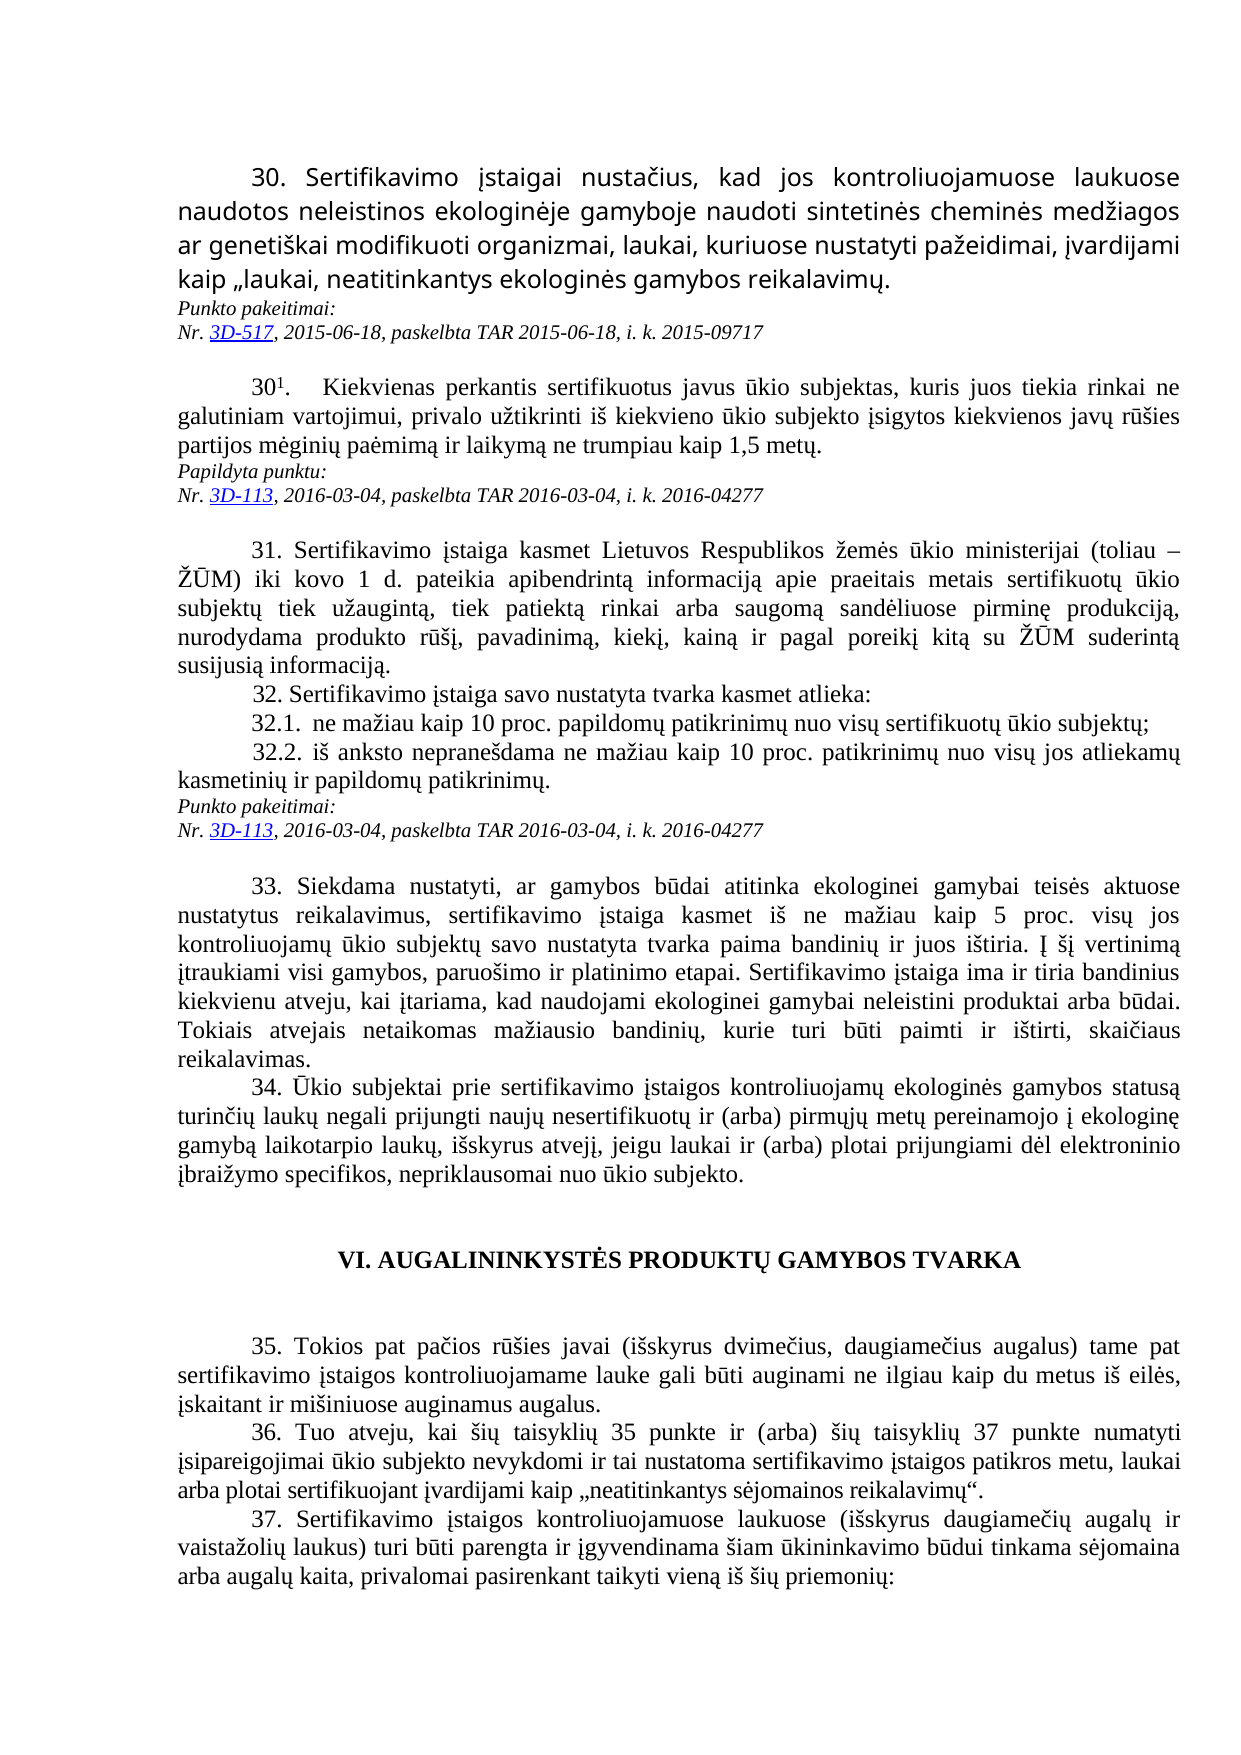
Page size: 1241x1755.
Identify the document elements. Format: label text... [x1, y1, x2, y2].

text 32.2. iš anksto nepranešdama ne mažiau kaip 10 proc. patikrinimų nuo visų jos atliekamų kasmetinių ir papildomų patikrinimų. [177, 737, 1181, 794]
text Nr. 3D-113, 2016-03-04, paskelbta TAR 2016-03-04, i. k. 2016-04277 [177, 818, 1181, 842]
text VI. AUGALininkystės PRODUKTŲ GAMYBOS TVARKA [177, 1245, 1181, 1274]
text 37. Sertifikavimo įstaigos kontroliuojamuose laukuose (išskyrus daugiamečių augalų ir vaistažolių laukus) turi būti parengta ir įgyvendinama šiam ūkininkavimo būdui tinkama sėjomaina arba augalų kaita, privalomai pasirenkant taikyti vieną iš šių priemonių: [177, 1504, 1181, 1590]
text 31. Sertifikavimo įstaiga kasmet Lietuvos Respublikos žemės ūkio ministerijai (toliau – ŽŪM) iki kovo 1 d. pateikia apibendrintą informaciją apie praeitais metais sertifikuotų ūkio subjektų tiek užaugintą, tiek patiektą rinkai arba saugomą sandėliuose pirminę produkciją, nurodydama produkto rūšį, pavadinimą, kiekį, kainą ir pagal poreikį kitą su ŽŪM suderintą susijusią informaciją. [177, 536, 1181, 679]
text 33. Siekdama nustatyti, ar gamybos būdai atitinka ekologinei gamybai teisės aktuose nustatytus reikalavimus, sertifikavimo įstaiga kasmet iš ne mažiau kaip 5 proc. visų jos kontroliuojamų ūkio subjektų savo nustatyta tvarka paima bandinių ir juos ištiria. Į šį vertinimą įtraukiami visi gamybos, paruošimo ir platinimo etapai. Sertifikavimo įstaiga ima ir tiria bandinius kiekvienu atveju, kai įtariama, kad naudojami ekologinei gamybai neleistini produktai arba būdai. Tokiais atvejais netaikomas mažiausio bandinių, kurie turi būti paimti ir ištirti, skaičiaus reikalavimas. [177, 871, 1181, 1072]
text 35. Tokios pat pačios rūšies javai (išskyrus dvimečius, daugiamečius augalus) tame pat sertifikavimo įstaigos kontroliuojamame lauke gali būti auginami ne ilgiau kaip du metus iš eilės, įskaitant ir mišiniuose auginamus augalus. [177, 1331, 1181, 1417]
text 301. Kiekvienas perkantis sertifikuotus javus ūkio subjektas, kuris juos tiekia rinkai ne galutiniam vartojimui, privalo užtikrinti iš kiekvieno ūkio subjekto įsigytos kiekvienos javų rūšies partijos mėginių paėmimą ir laikymą ne trumpiau kaip 1,5 metų. [177, 372, 1181, 459]
text Papildyta punktu: [177, 459, 1181, 483]
text Punkto pakeitimai: [177, 794, 1181, 818]
text 34. Ūkio subjektai prie sertifikavimo įstaigos kontroliuojamų ekologinės gamybos statusą turinčių laukų negali prijungti naujų nesertifikuotų ir (arba) pirmųjų metų pereinamojo į ekologinę gamybą laikotarpio laukų, išskyrus atvejį, jeigu laukai ir (arba) plotai prijungiami dėl elektroninio įbraižymo specifikos, nepriklausomai nuo ūkio subjekto. [177, 1072, 1181, 1187]
text 32. Sertifikavimo įstaiga savo nustatyta tvarka kasmet atlieka: [177, 679, 1181, 708]
text 32.1. ne mažiau kaip 10 proc. papildomų patikrinimų nuo visų sertifikuotų ūkio subjektų; [177, 708, 1181, 737]
text 30. Sertifikavimo įstaigai nustačius, kad jos kontroliuojamuose laukuose naudotos neleistinos ekologinėje gamyboje naudoti sintetinės cheminės medžiagos ar genetiškai modifikuoti organizmai, laukai, kuriuose nustatyti pažeidimai, įvardijami kaip „laukai, neatitinkantys ekologinės gamybos reikalavimų. [177, 159, 1181, 296]
text Punkto pakeitimai: [177, 296, 1181, 320]
text 36. Tuo atveju, kai šių taisyklių 35 punkte ir (arba) šių taisyklių 37 punkte numatyti įsipareigojimai ūkio subjekto nevykdomi ir tai nustatoma sertifikavimo įstaigos patikros metu, laukai arba plotai sertifikuojant įvardijami kaip „neatitinkantys sėjomainos reikalavimų“. [177, 1417, 1181, 1504]
text Nr. 3D-113, 2016-03-04, paskelbta TAR 2016-03-04, i. k. 2016-04277 [177, 483, 1181, 507]
text Nr. 3D-517, 2015-06-18, paskelbta TAR 2015-06-18, i. k. 2015-09717 [177, 320, 1181, 344]
